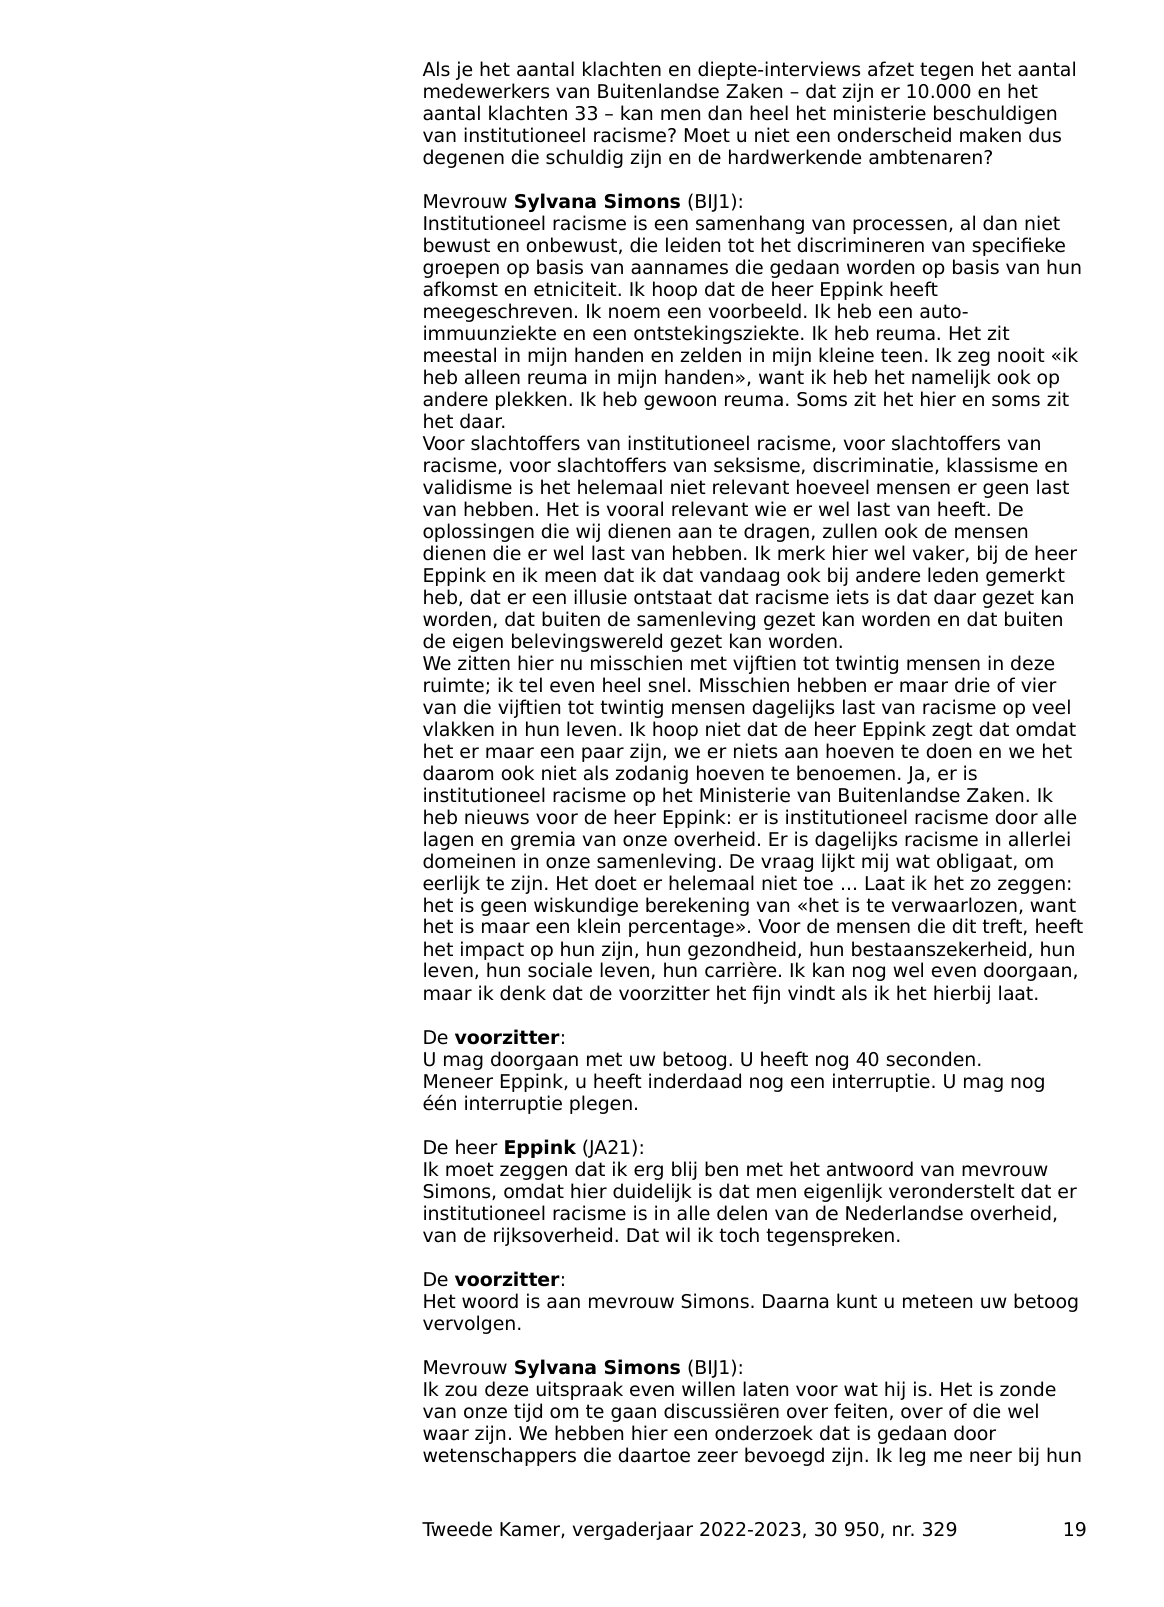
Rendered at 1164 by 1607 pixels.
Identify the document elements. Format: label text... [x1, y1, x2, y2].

text De voorzitter: [422, 1027, 1087, 1048]
text Mevrouw Sylvana Simons (BIJ1): [422, 191, 1087, 213]
text We zitten hier nu misschien met vijftien tot twintig mensen in deze ruimte; ik tel even heel snel. Misschien hebben er maar drie of vier van die vijftien tot twintig mensen dagelijks last van racisme op veel vlakken in hun leven. Ik hoop niet dat de heer Eppink zegt dat omdat het er maar een paar zijn, we er niets aan hoeven te doen en we het daarom ook niet als zodanig hoeven te benoemen. Ja, er is institutioneel racisme op het Ministerie van Buitenlandse Zaken. Ik heb nieuws voor de heer Eppink: er is institutioneel racisme door alle lagen en gremia van onze overheid. Er is dagelijks racisme in allerlei domeinen in onze samenleving. De vraag lijkt mij wat obligaat, om eerlijk te zijn. Het doet er helemaal niet toe ... Laat ik het zo zeggen: het is geen wiskundige berekening van «het is te verwaarlozen, want het is maar een klein percentage». Voor de mensen die dit treft, heeft het impact op hun zijn, hun gezondheid, hun bestaanszekerheid, hun leven, hun sociale leven, hun carrière. Ik kan nog wel even doorgaan, maar ik denk dat de voorzitter het fijn vindt als ik het hierbij laat. [422, 653, 1087, 1004]
text Ik moet zeggen dat ik erg blij ben met het antwoord van mevrouw Simons, omdat hier duidelijk is dat men eigenlijk veronderstelt dat er institutioneel racisme is in alle delen van de Nederlandse overheid, van de rijksoverheid. Dat wil ik toch tegenspreken. [422, 1159, 1087, 1247]
text Mevrouw Sylvana Simons (BIJ1): [422, 1357, 1087, 1379]
text Ik zou deze uitspraak even willen laten voor wat hij is. Het is zonde van onze tijd om te gaan discussiëren over feiten, over of die wel waar zijn. We hebben hier een onderzoek dat is gedaan door wetenschappers die daartoe zeer bevoegd zijn. Ik leg me neer bij hun [422, 1379, 1087, 1467]
text Meneer Eppink, u heeft inderdaad nog een interruptie. U mag nog één interruptie plegen. [422, 1071, 1087, 1114]
text U mag doorgaan met uw betoog. U heeft nog 40 seconden. [422, 1048, 1087, 1071]
text Institutioneel racisme is een samenhang van processen, al dan niet bewust en onbewust, die leiden tot het discrimineren van specifieke groepen op basis van aannames die gedaan worden op basis van hun afkomst en etniciteit. Ik hoop dat de heer Eppink heeft meegeschreven. Ik noem een voorbeeld. Ik heb een auto-immuunziekte en een ontstekingsziekte. Ik heb reuma. Het zit meestal in mijn handen en zelden in mijn kleine teen. Ik zeg nooit «ik heb alleen reuma in mijn handen», want ik heb het namelijk ook op andere plekken. Ik heb gewoon reuma. Soms zit het hier en soms zit het daar. [422, 213, 1087, 433]
text De voorzitter: [422, 1269, 1087, 1291]
text Als je het aantal klachten en diepte-interviews afzet tegen het aantal medewerkers van Buitenlandse Zaken – dat zijn er 10.000 en het aantal klachten 33 – kan men dan heel het ministerie beschuldigen van institutioneel racisme? Moet u niet een onderscheid maken dus degenen die schuldig zijn en de hardwerkende ambtenaren? [422, 59, 1087, 169]
text De heer Eppink (JA21): [422, 1137, 1087, 1159]
text Het woord is aan mevrouw Simons. Daarna kunt u meteen uw betoog vervolgen. [422, 1291, 1087, 1335]
text Voor slachtoffers van institutioneel racisme, voor slachtoffers van racisme, voor slachtoffers van seksisme, discriminatie, klassisme en validisme is het helemaal niet relevant hoeveel mensen er geen last van hebben. Het is vooral relevant wie er wel last van heeft. De oplossingen die wij dienen aan te dragen, zullen ook de mensen dienen die er wel last van hebben. Ik merk hier wel vaker, bij de heer Eppink en ik meen dat ik dat vandaag ook bij andere leden gemerkt heb, dat er een illusie ontstaat dat racisme iets is dat daar gezet kan worden, dat buiten de samenleving gezet kan worden en dat buiten de eigen belevingswereld gezet kan worden. [422, 433, 1087, 653]
